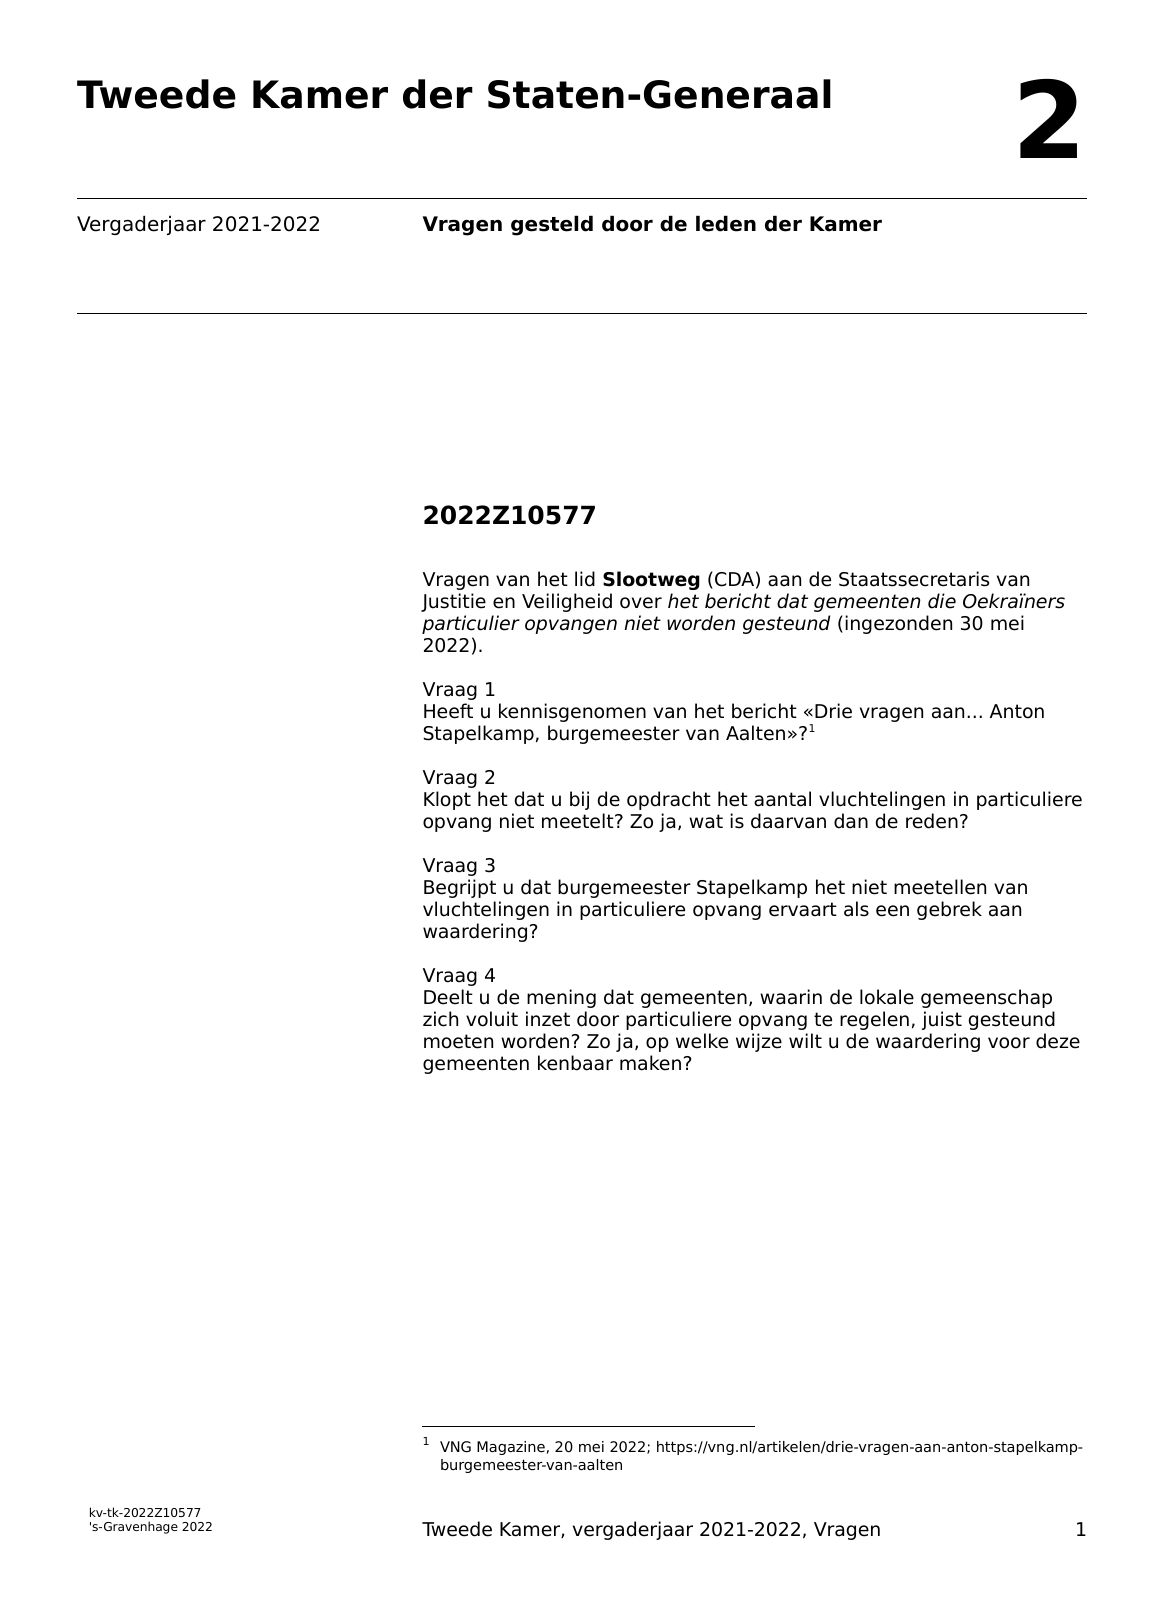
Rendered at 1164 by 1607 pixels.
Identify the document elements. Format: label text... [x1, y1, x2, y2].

text VNG Magazine, 20 mei 2022; https://vng.nl/artikelen/drie-vragen-aan-anton-stapelkamp-burgemeester-van-aalten [422, 1435, 1087, 1474]
text Vraag 2 [422, 767, 1087, 789]
text 2022Z10577 [422, 501, 1087, 531]
text Vraag 3 [422, 855, 1087, 877]
table_cell Vragen gesteld door de leden der Kamer [422, 199, 1087, 313]
text Deelt u de mening dat gemeenten, waarin de lokale gemeenschap zich voluit inzet door particuliere opvang te regelen, juist gesteund moeten worden? Zo ja, op welke wijze wilt u de waardering voor deze gemeenten kenbaar maken? [422, 987, 1087, 1075]
text 's-Gravenhage 2022 [88, 1520, 323, 1534]
text Vraag 4 [422, 965, 1087, 987]
text Vraag 1 [422, 679, 1087, 701]
table_header Tweede Kamer der Staten-Generaal [77, 59, 886, 198]
text Begrijpt u dat burgemeester Stapelkamp het niet meetellen van vluchtelingen in particuliere opvang ervaart als een gebrek aan waardering? [422, 877, 1087, 943]
table_cell Vergaderjaar 2021-2022 [77, 199, 422, 313]
text Vragen van het lid Slootweg (CDA) aan de Staatssecretaris van Justitie en Veiligheid over het bericht dat gemeenten die Oekraïners particulier opvangen niet worden gesteund (ingezonden 30 mei 2022). [422, 569, 1087, 657]
text Heeft u kennisgenomen van het bericht «Drie vragen aan... Anton Stapelkamp, burgemeester van Aalten»? [422, 701, 1087, 745]
table_header 2 [886, 59, 1087, 198]
text kv-tk-2022Z10577 [88, 1506, 323, 1520]
text Klopt het dat u bij de opdracht het aantal vluchtelingen in particuliere opvang niet meetelt? Zo ja, wat is daarvan dan de reden? [422, 789, 1087, 833]
